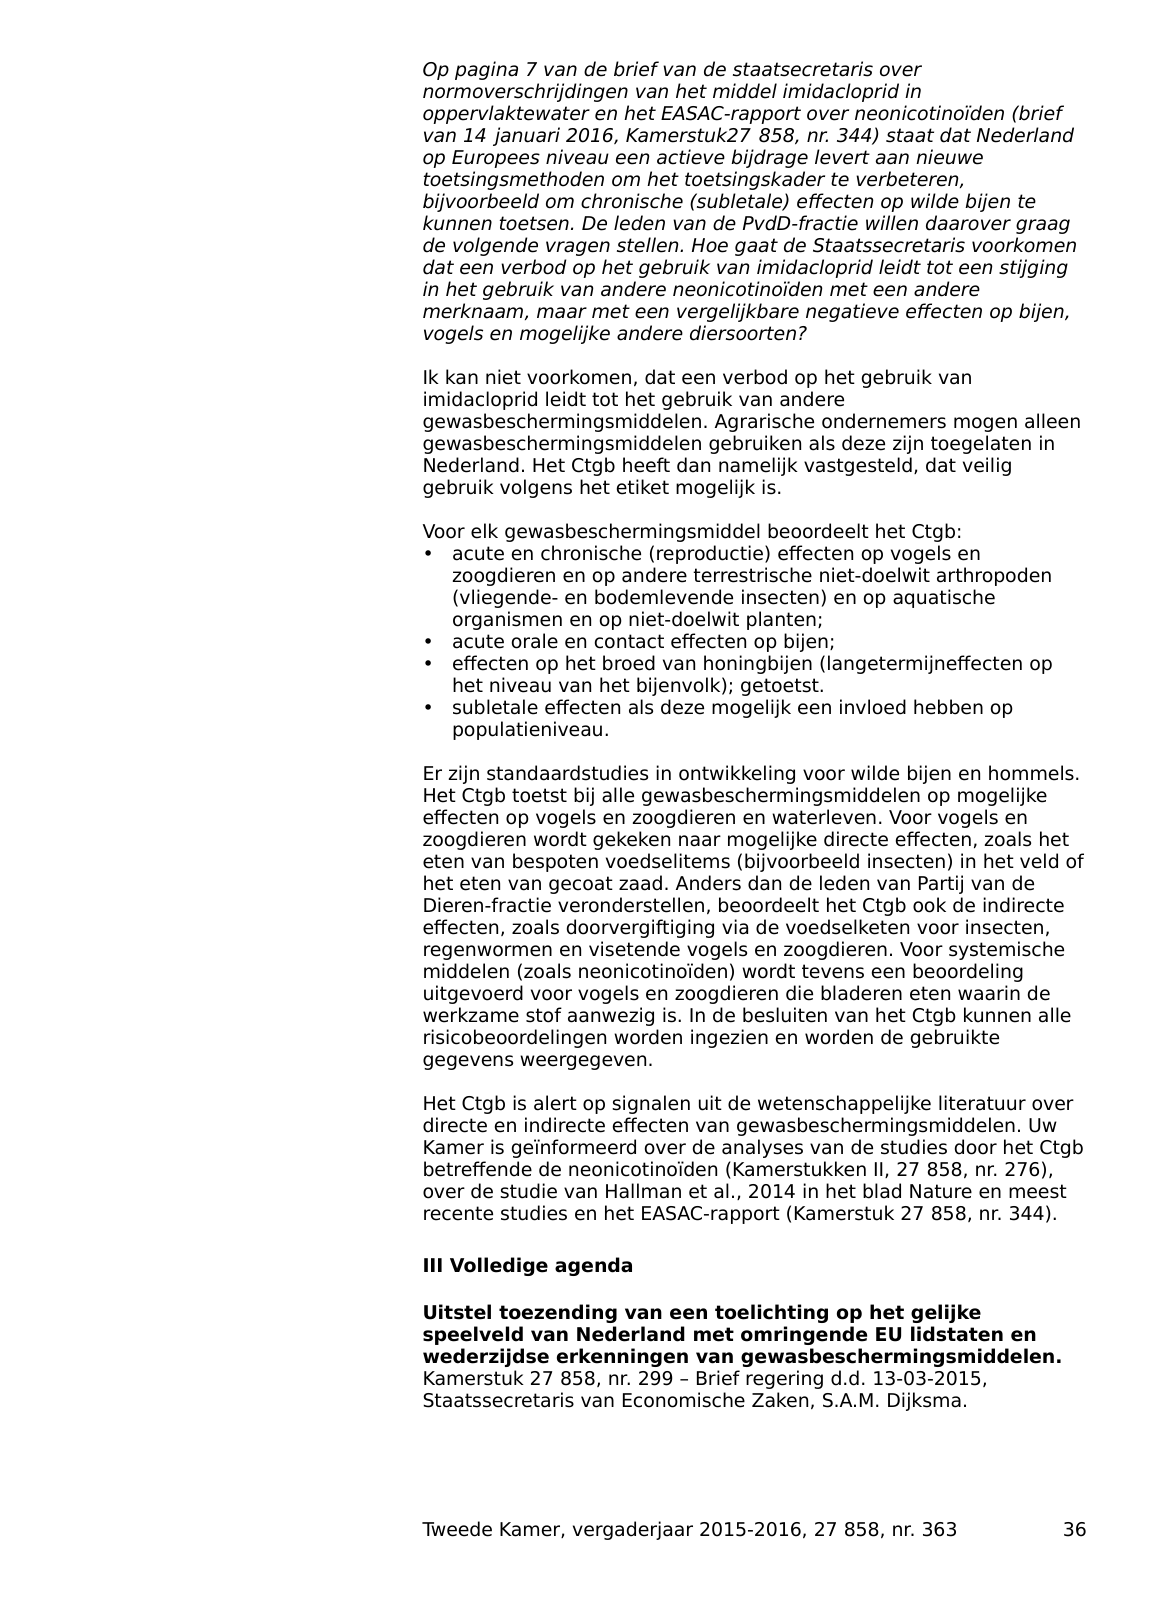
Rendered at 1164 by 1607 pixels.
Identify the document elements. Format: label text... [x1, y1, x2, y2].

text Er zijn standaardstudies in ontwikkeling voor wilde bijen en hommels. [422, 763, 1087, 785]
text • subletale effecten als deze mogelijk een invloed hebben op populatieniveau. [422, 697, 1087, 741]
subtitle III Volledige agenda [422, 1255, 1087, 1277]
text Het Ctgb toetst bij alle gewasbeschermingsmiddelen op mogelijke effecten op vogels en zoogdieren en waterleven. Voor vogels en zoogdieren wordt gekeken naar mogelijke directe effecten, zoals het eten van bespoten voedselitems (bijvoorbeeld insecten) in het veld of het eten van gecoat zaad. Anders dan de leden van Partij van de Dieren-fractie veronderstellen, beoordeelt het Ctgb ook de indirecte effecten, zoals doorvergiftiging via de voedselketen voor insecten, regenwormen en visetende vogels en zoogdieren. Voor systemische middelen (zoals neonicotinoïden) wordt tevens een beoordeling uitgevoerd voor vogels en zoogdieren die bladeren eten waarin de werkzame stof aanwezig is. In de besluiten van het Ctgb kunnen alle risicobeoordelingen worden ingezien en worden de gebruikte gegevens weergegeven. [422, 785, 1087, 1071]
text Voor elk gewasbeschermingsmiddel beoordeelt het Ctgb: [422, 521, 1087, 543]
text Op pagina 7 van de brief van de staatsecretaris over normoverschrijdingen van het middel imidacloprid in oppervlaktewater en het EASAC-rapport over neonicotinoïden (brief van 14 januari 2016, Kamerstuk27 858, nr. 344) staat dat Nederland op Europees niveau een actieve bijdrage levert aan nieuwe toetsingsmethoden om het toetsingskader te verbeteren, bijvoorbeeld om chronische (subletale) effecten op wilde bijen te kunnen toetsen. De leden van de PvdD-fractie willen daarover graag de volgende vragen stellen. Hoe gaat de Staatssecretaris voorkomen dat een verbod op het gebruik van imidacloprid leidt tot een stijging in het gebruik van andere neonicotinoïden met een andere merknaam, maar met een vergelijkbare negatieve effecten op bijen, vogels en mogelijke andere diersoorten? [422, 59, 1087, 345]
text Ik kan niet voorkomen, dat een verbod op het gebruik van imidacloprid leidt tot het gebruik van andere gewasbeschermingsmiddelen. Agrarische ondernemers mogen alleen gewasbeschermingsmiddelen gebruiken als deze zijn toegelaten in Nederland. Het Ctgb heeft dan namelijk vastgesteld, dat veilig gebruik volgens het etiket mogelijk is. [422, 367, 1087, 499]
text • effecten op het broed van honingbijen (langetermijneffecten op het niveau van het bijenvolk); getoetst. [422, 653, 1087, 697]
text Het Ctgb is alert op signalen uit de wetenschappelijke literatuur over directe en indirecte effecten van gewasbeschermingsmiddelen. Uw Kamer is geïnformeerd over de analyses van de studies door het Ctgb betreffende de neonicotinoïden (Kamerstukken II, 27 858, nr. 276), over de studie van Hallman et al., 2014 in het blad Nature en meest recente studies en het EASAC-rapport (Kamerstuk 27 858, nr. 344). [422, 1093, 1087, 1225]
text • acute en chronische (reproductie) effecten op vogels en zoogdieren en op andere terrestrische niet-doelwit arthropoden (vliegende- en bodemlevende insecten) en op aquatische organismen en op niet-doelwit planten; [422, 543, 1087, 631]
text • acute orale en contact effecten op bijen; [422, 631, 1087, 653]
text Uitstel toezending van een toelichting op het gelijke speelveld van Nederland met omringende EU lidstaten en wederzijdse erkenningen van gewasbeschermingsmiddelen. Kamerstuk 27 858, nr. 299 – Brief regering d.d. 13-03-2015, Staatssecretaris van Economische Zaken, S.A.M. Dijksma. [422, 1302, 1087, 1412]
